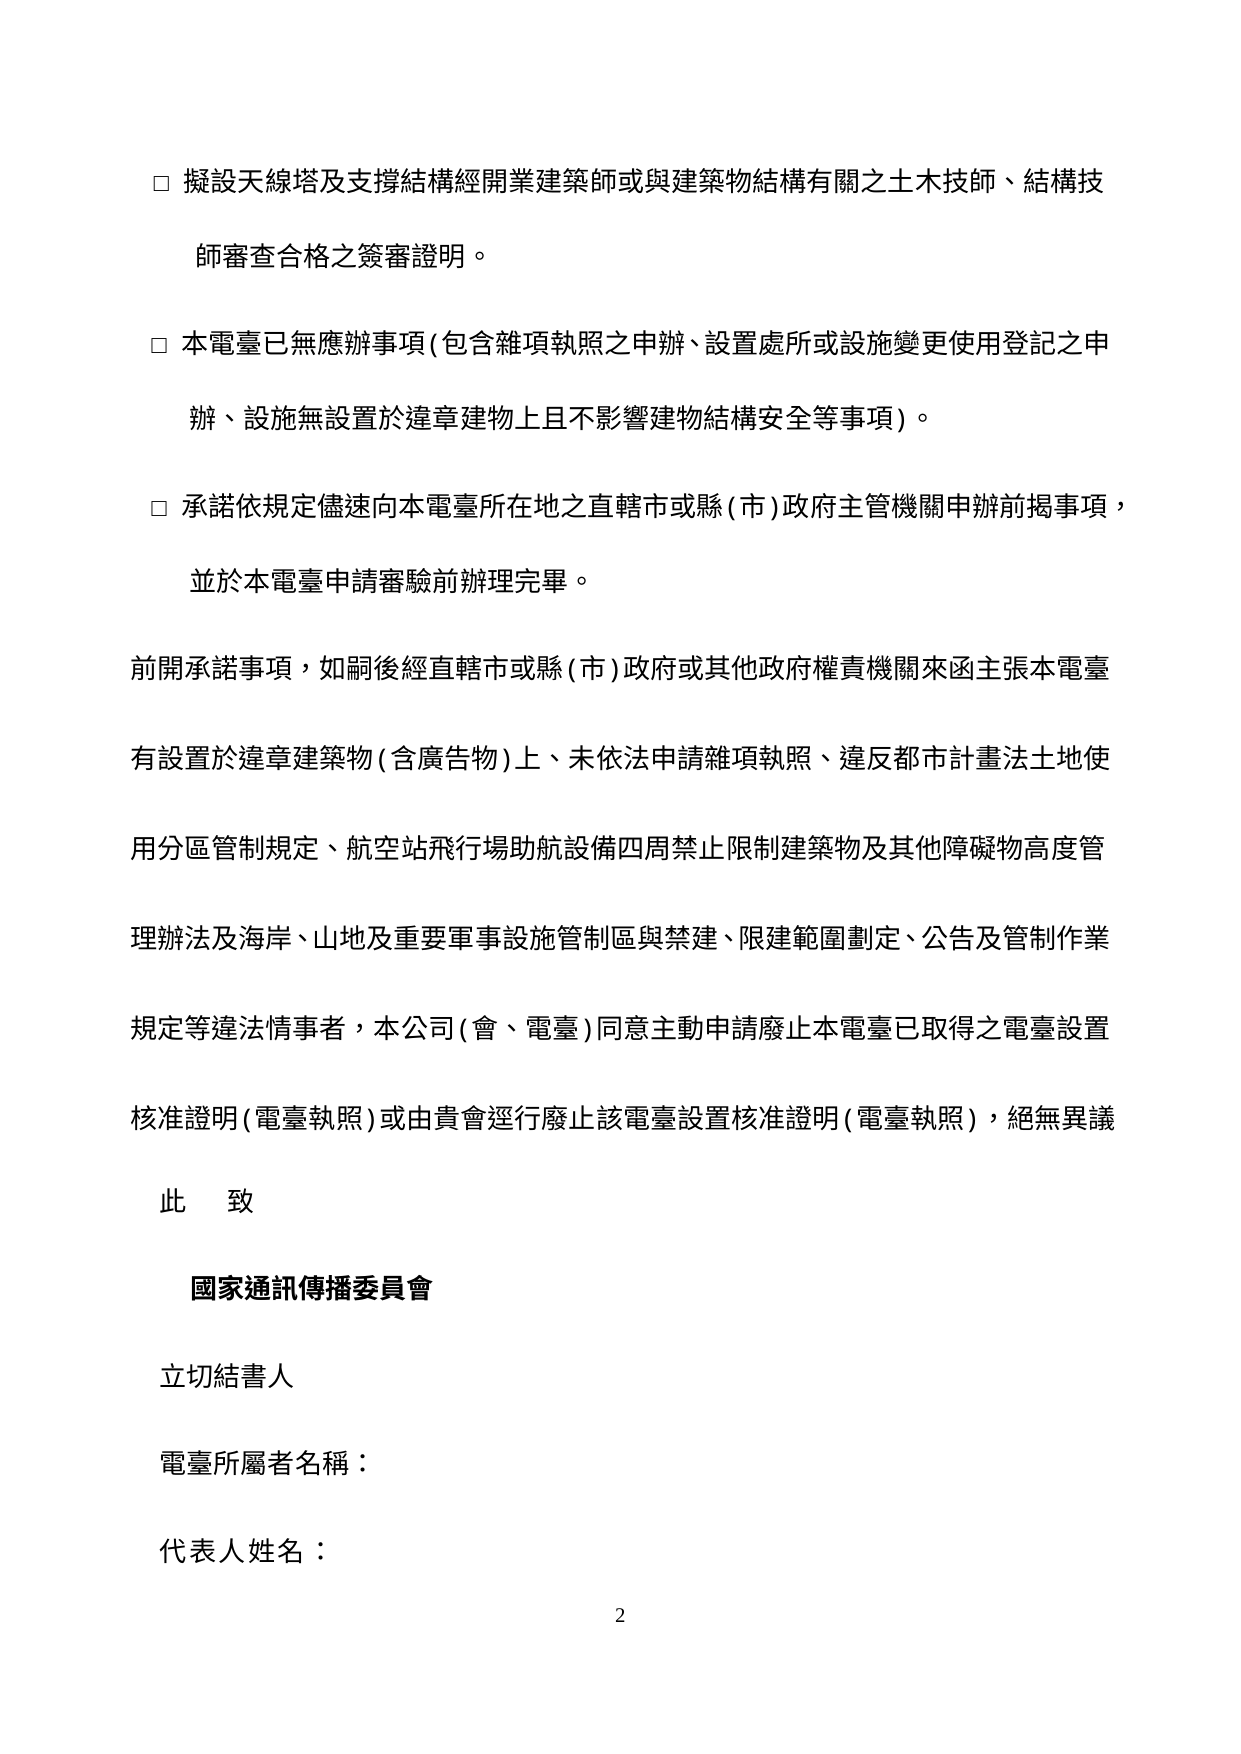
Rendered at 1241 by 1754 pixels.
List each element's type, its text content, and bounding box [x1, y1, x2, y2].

text □ 擬設天線塔及支撐結構經開業建築師或與建築物結構有關之土木技師、結構技師審查合格之簽審證明。 [153, 142, 1110, 292]
text 電臺所屬者名稱： [159, 1424, 1110, 1499]
text 國家通訊傳播委員會 [130, 1249, 1110, 1324]
text □ 承諾依規定儘速向本電臺所在地之直轄市或縣(市)政府主管機關申辦前揭事項，並於本電臺申請審驗前辦理完畢。 [151, 467, 1110, 617]
text □ 本電臺已無應辦事項(包含雜項執照之申辦、設置處所或設施變更使用登記之申辦、設施無設置於違章建物上且不影響建物結構安全等事項)。 [151, 304, 1110, 454]
text 前開承諾事項，如嗣後經直轄市或縣(市)政府或其他政府權責機關來函主張本電臺有設置於違章建築物(含廣告物)上、未依法申請雜項執照、違反都市計畫法土地使用分區管制規定、航空站飛行場助航設備四周禁止限制建築物及其他障礙物高度管理辦法及海岸、山地及重要軍事設施管制區與禁建、限建範圍劃定、公告及管制作業規定等違法情事者，本公司(會、電臺)同意主動申請廢止本電臺已取得之電臺設置核准證明(電臺執照)或由貴會逕行廢止該電臺設置核准證明(電臺執照)，絕無異議。 [130, 629, 1110, 1154]
text 代表人姓名： [159, 1512, 1110, 1587]
text 此 致 [159, 1162, 1110, 1237]
text 立切結書人 [159, 1337, 1110, 1412]
